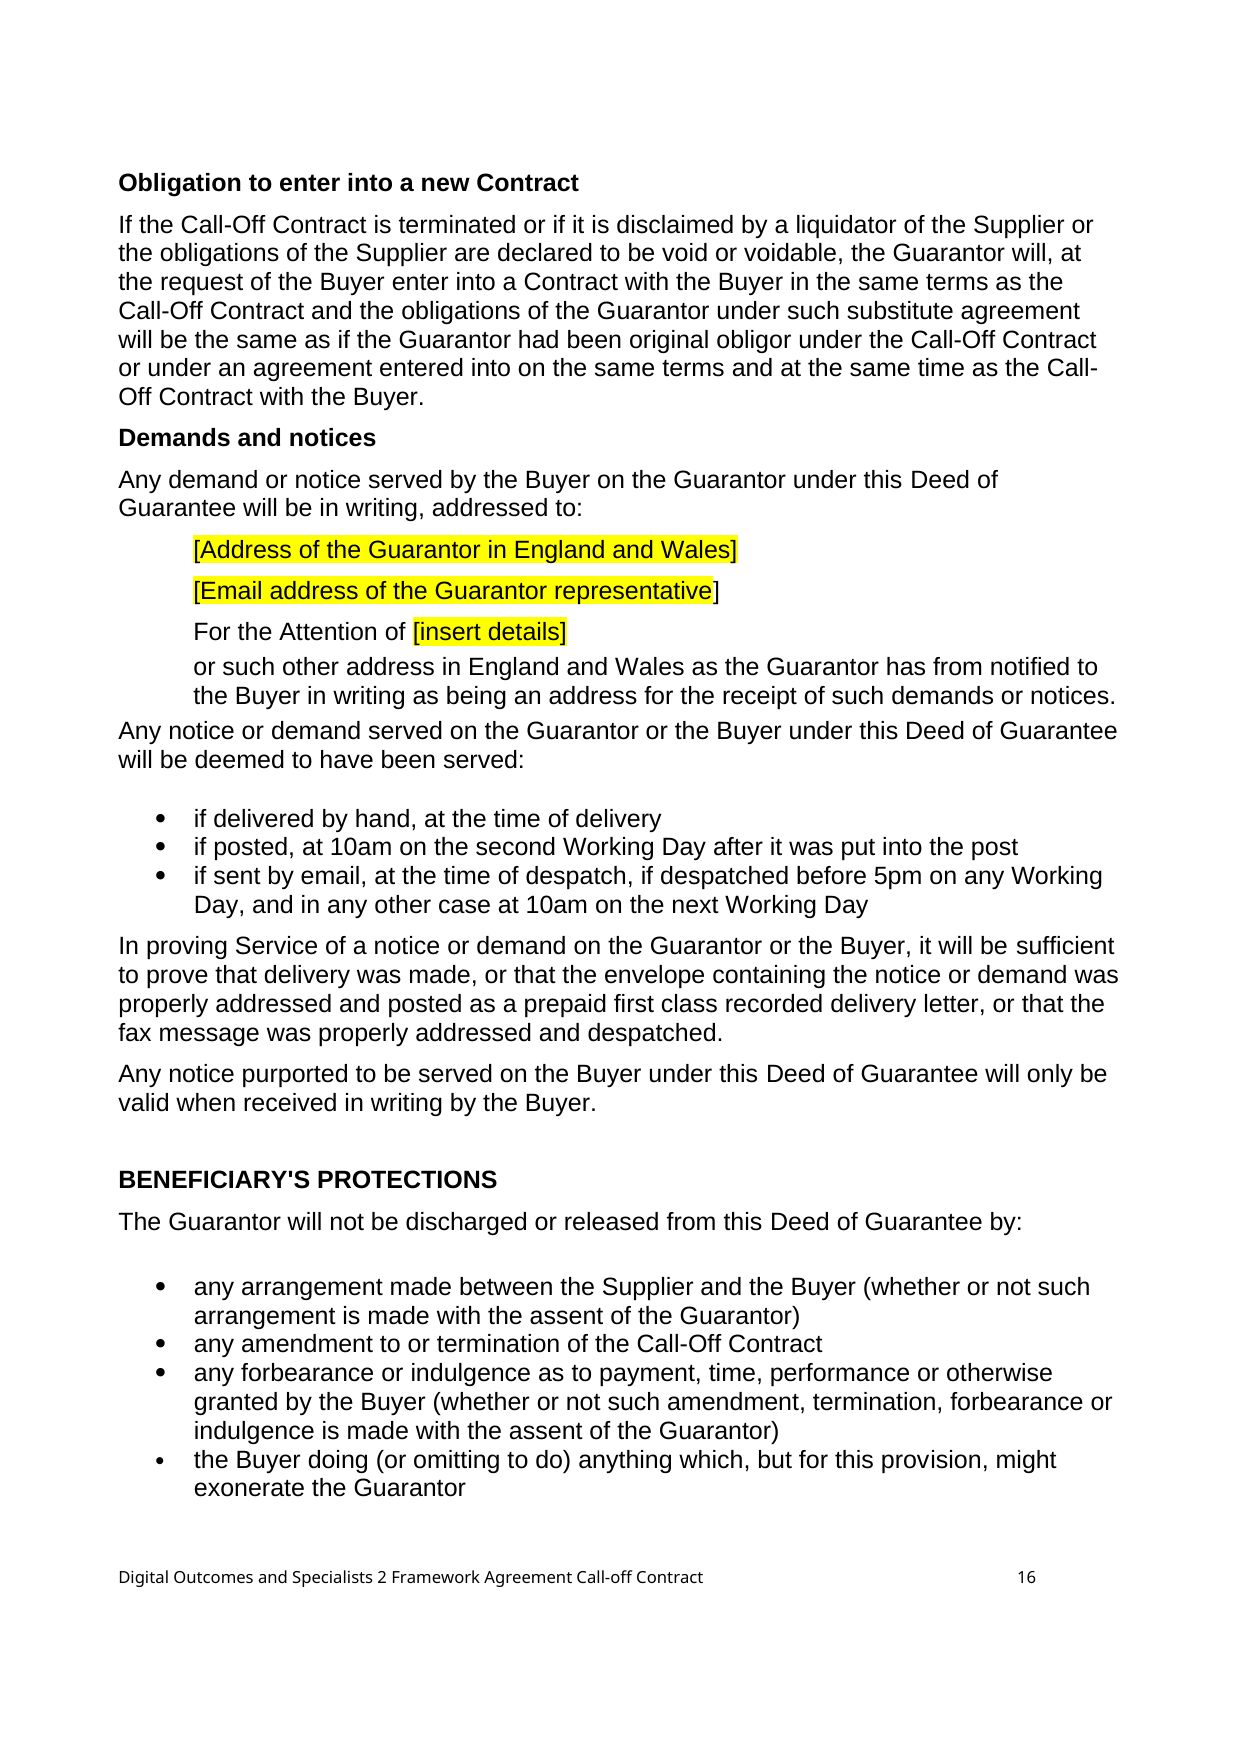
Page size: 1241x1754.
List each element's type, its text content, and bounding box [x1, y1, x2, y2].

text The Guarantor will not be discharged or released from this Deed of Guarantee by: [118, 1207, 1122, 1235]
text Any notice or demand served on the Guarantor or the Buyer under this Deed of Guarantee will be deemed to have been served: [118, 716, 1122, 773]
list the Buyer doing (or omitting to do) anything which, but for this provision, might exonerate the Guarantor [156, 1444, 1122, 1502]
list if posted, at 10am on the second Working Day after it was put into the post [156, 832, 1122, 861]
text Demands and notices [118, 423, 1122, 452]
list any forbearance or indulgence as to payment, time, performance or otherwise granted by the Buyer (whether or not such amendment, termination, forbearance or indulgence is made with the assent of the Guarantor) [156, 1358, 1122, 1444]
list if delivered by hand, at the time of delivery [156, 803, 1122, 832]
text In proving Service of a notice or demand on the Guarantor or the Buyer, it will be sufficient to prove that delivery was made, or that the envelope containing the notice or demand was properly addressed and posted as a prepaid first class recorded delivery letter, or that the fax message was properly addressed and despatched. [118, 931, 1122, 1046]
text BENEFICIARY'S PROTECTIONS [118, 1165, 1122, 1194]
list any amendment to or termination of the Call-Off Contract [156, 1329, 1122, 1358]
text Any demand or notice served by the Buyer on the Guarantor under this Deed of Guarantee will be in writing, addressed to: [118, 464, 1122, 522]
text Any notice purported to be served on the Buyer under this Deed of Guarantee will only be valid when received in writing by the Buyer. [118, 1059, 1122, 1116]
text [Address of the Guarantor in England and Wales] [118, 534, 1122, 563]
text For the Attention of [insert details] [118, 617, 1122, 646]
text [Email address of the Guarantor representative] [118, 576, 1122, 604]
text or such other address in England and Wales as the Guarantor has from notified to the Buyer in writing as being an address for the receipt of such demands or notices. [193, 652, 1122, 709]
text Obligation to enter into a new Contract [118, 168, 1122, 197]
list if sent by email, at the time of despatch, if despatched before 5pm on any Working Day, and in any other case at 10am on the next Working Day [156, 861, 1122, 919]
list any arrangement made between the Supplier and the Buyer (whether or not such arrangement is made with the assent of the Guarantor) [156, 1272, 1122, 1329]
text If the Call-Off Contract is terminated or if it is disclaimed by a liquidator of the Supplier or the obligations of the Supplier are declared to be void or voidable, the Guarantor will, at the request of the Buyer enter into a Contract with the Buyer in the same terms as the Call-Off Contract and the obligations of the Guarantor under such substitute agreement will be the same as if the Guarantor had been original obligor under the Call-Off Contract or under an agreement entered into on the same terms and at the same time as the Call-Off Contract with the Buyer. [118, 209, 1122, 411]
